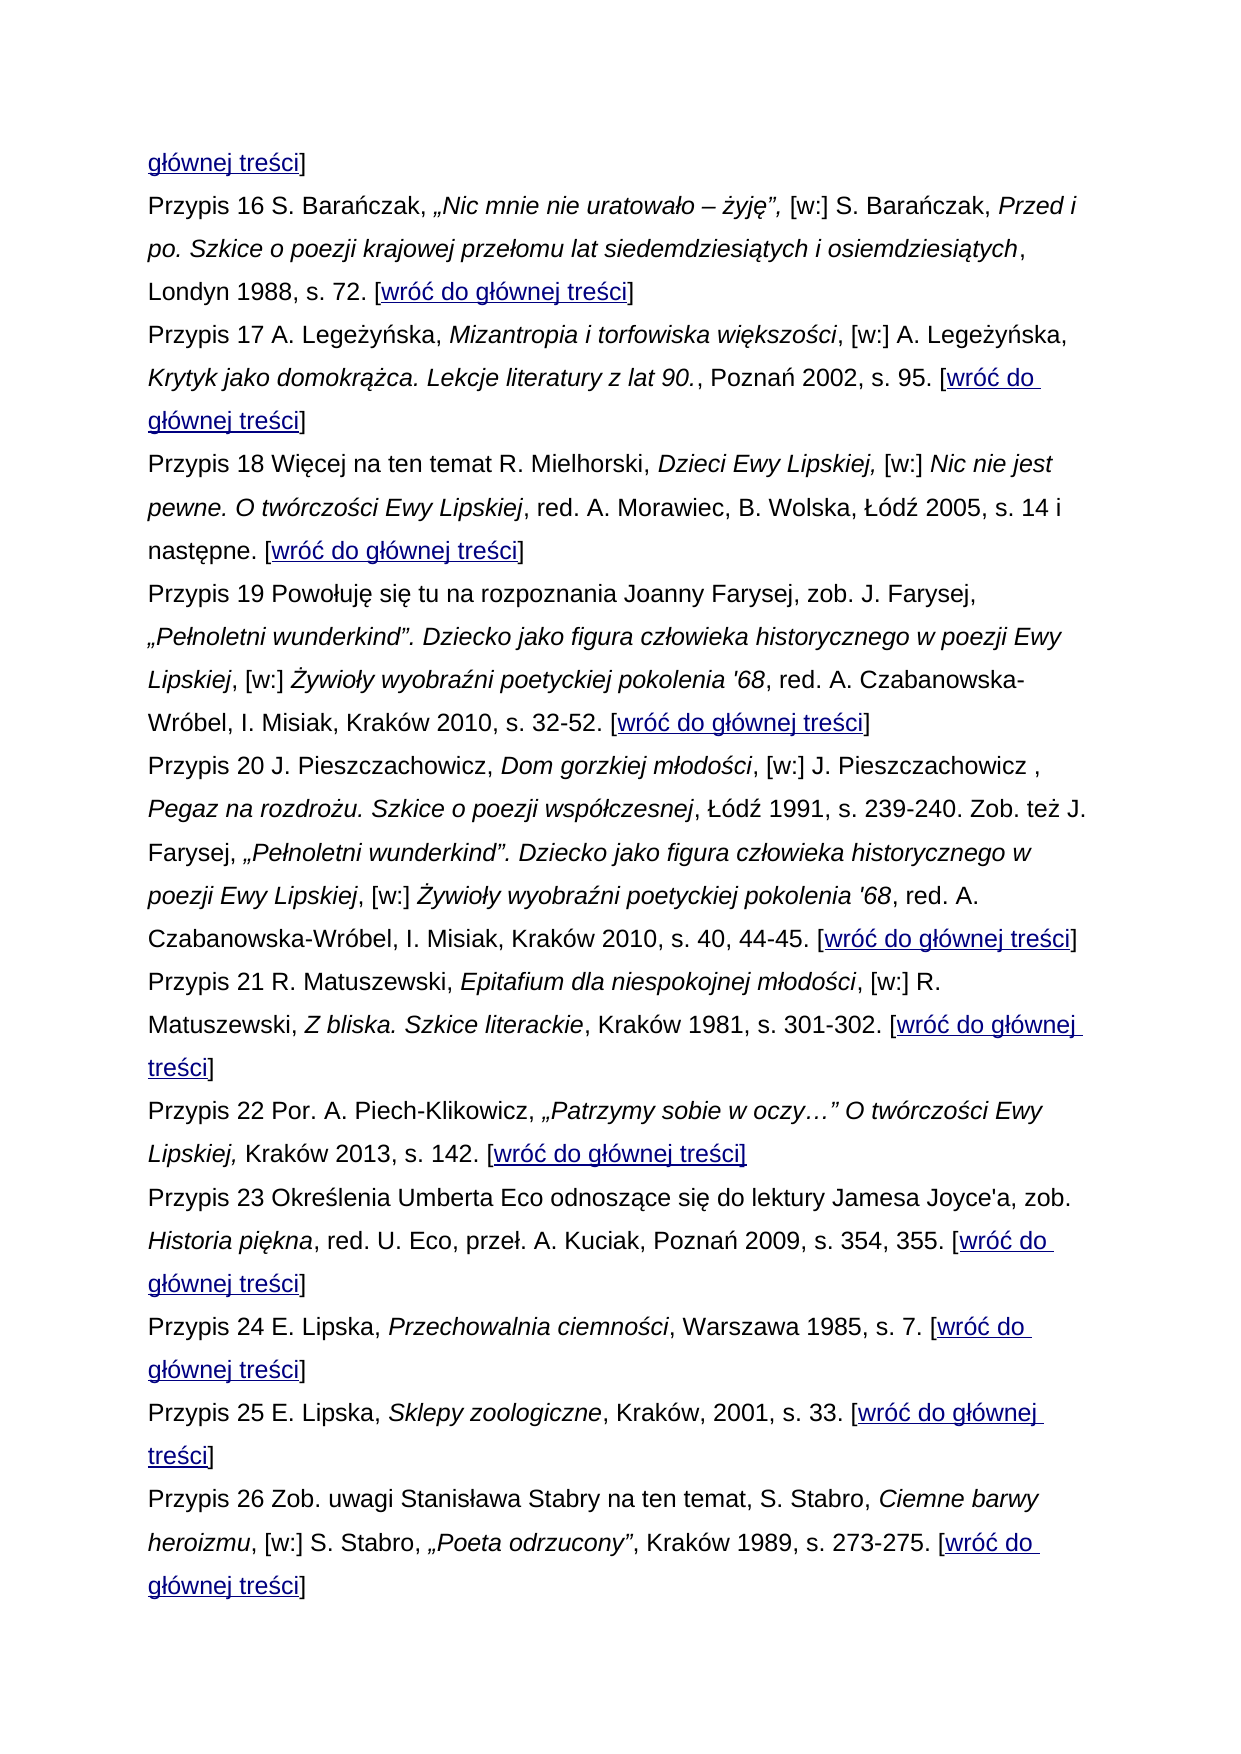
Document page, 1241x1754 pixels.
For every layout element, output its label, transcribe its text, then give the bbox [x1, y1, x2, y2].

text Przypis 18 Więcej na ten temat R. Mielhorski, Dzieci Ewy Lipskiej, [w:] Nic nie jest pewne. O twórczości Ewy Lipskiej, red. A. Morawiec, B. Wolska, Łódź 2005, s. 14 i następne. [wróć do głównej treści] [148, 449, 1093, 564]
text Przypis 25 E. Lipska, Sklepy zoologiczne, Kraków, 2001, s. 33. [wróć do głównej treści] [148, 1398, 1093, 1470]
text Przypis 24 E. Lipska, Przechowalnia ciemności, Warszawa 1985, s. 7. [wróć do głównej treści] [148, 1312, 1093, 1384]
text Przypis 17 A. Legeżyńska, Mizantropia i torfowiska większości, [w:] A. Legeżyńska, Krytyk jako domokrążca. Lekcje literatury z lat 90., Poznań 2002, s. 95. [wróć do głównej treści] [148, 320, 1093, 435]
text Przypis 20 J. Pieszczachowicz, Dom gorzkiej młodości, [w:] J. Pieszczachowicz , Pegaz na rozdrożu. Szkice o poezji współczesnej, Łódź 1991, s. 239-240. Zob. też J. Farysej, „Pełnoletni wunderkind”. Dziecko jako figura człowieka historycznego w poezji Ewy Lipskiej, [w:] Żywioły wyobraźni poetyckiej pokolenia '68, red. A. Czabanowska-Wróbel, I. Misiak, Kraków 2010, s. 40, 44-45. [wróć do głównej treści] [148, 751, 1093, 953]
text głównej treści] [148, 148, 1093, 176]
text Przypis 23 Określenia Umberta Eco odnoszące się do lektury Jamesa Joyce'a, zob. Historia piękna, red. U. Eco, przeł. A. Kuciak, Poznań 2009, s. 354, 355. [wróć do głównej treści] [148, 1183, 1093, 1298]
text Przypis 26 Zob. uwagi Stanisława Stabry na ten temat, S. Stabro, Ciemne barwy heroizmu, [w:] S. Stabro, „Poeta odrzucony”, Kraków 1989, s. 273-275. [wróć do głównej treści] [148, 1484, 1093, 1599]
text Przypis 19 Powołuję się tu na rozpoznania Joanny Farysej, zob. J. Farysej, „Pełnoletni wunderkind”. Dziecko jako figura człowieka historycznego w poezji Ewy Lipskiej, [w:] Żywioły wyobraźni poetyckiej pokolenia '68, red. A. Czabanowska-Wróbel, I. Misiak, Kraków 2010, s. 32-52. [wróć do głównej treści] [148, 579, 1093, 737]
text Przypis 21 R. Matuszewski, Epitafium dla niespokojnej młodości, [w:] R. Matuszewski, Z bliska. Szkice literackie, Kraków 1981, s. 301-302. [wróć do głównej treści] [148, 967, 1093, 1082]
text Przypis 22 Por. A. Piech-Klikowicz, „Patrzymy sobie w oczy…” O twórczości Ewy Lipskiej, Kraków 2013, s. 142. [wróć do głównej treści] [148, 1096, 1093, 1168]
text Przypis 16 S. Barańczak, „Nic mnie nie uratowało – żyję”, [w:] S. Barańczak, Przed i po. Szkice o poezji krajowej przełomu lat siedemdziesiątych i osiemdziesiątych, Londyn 1988, s. 72. [wróć do głównej treści] [148, 191, 1093, 306]
